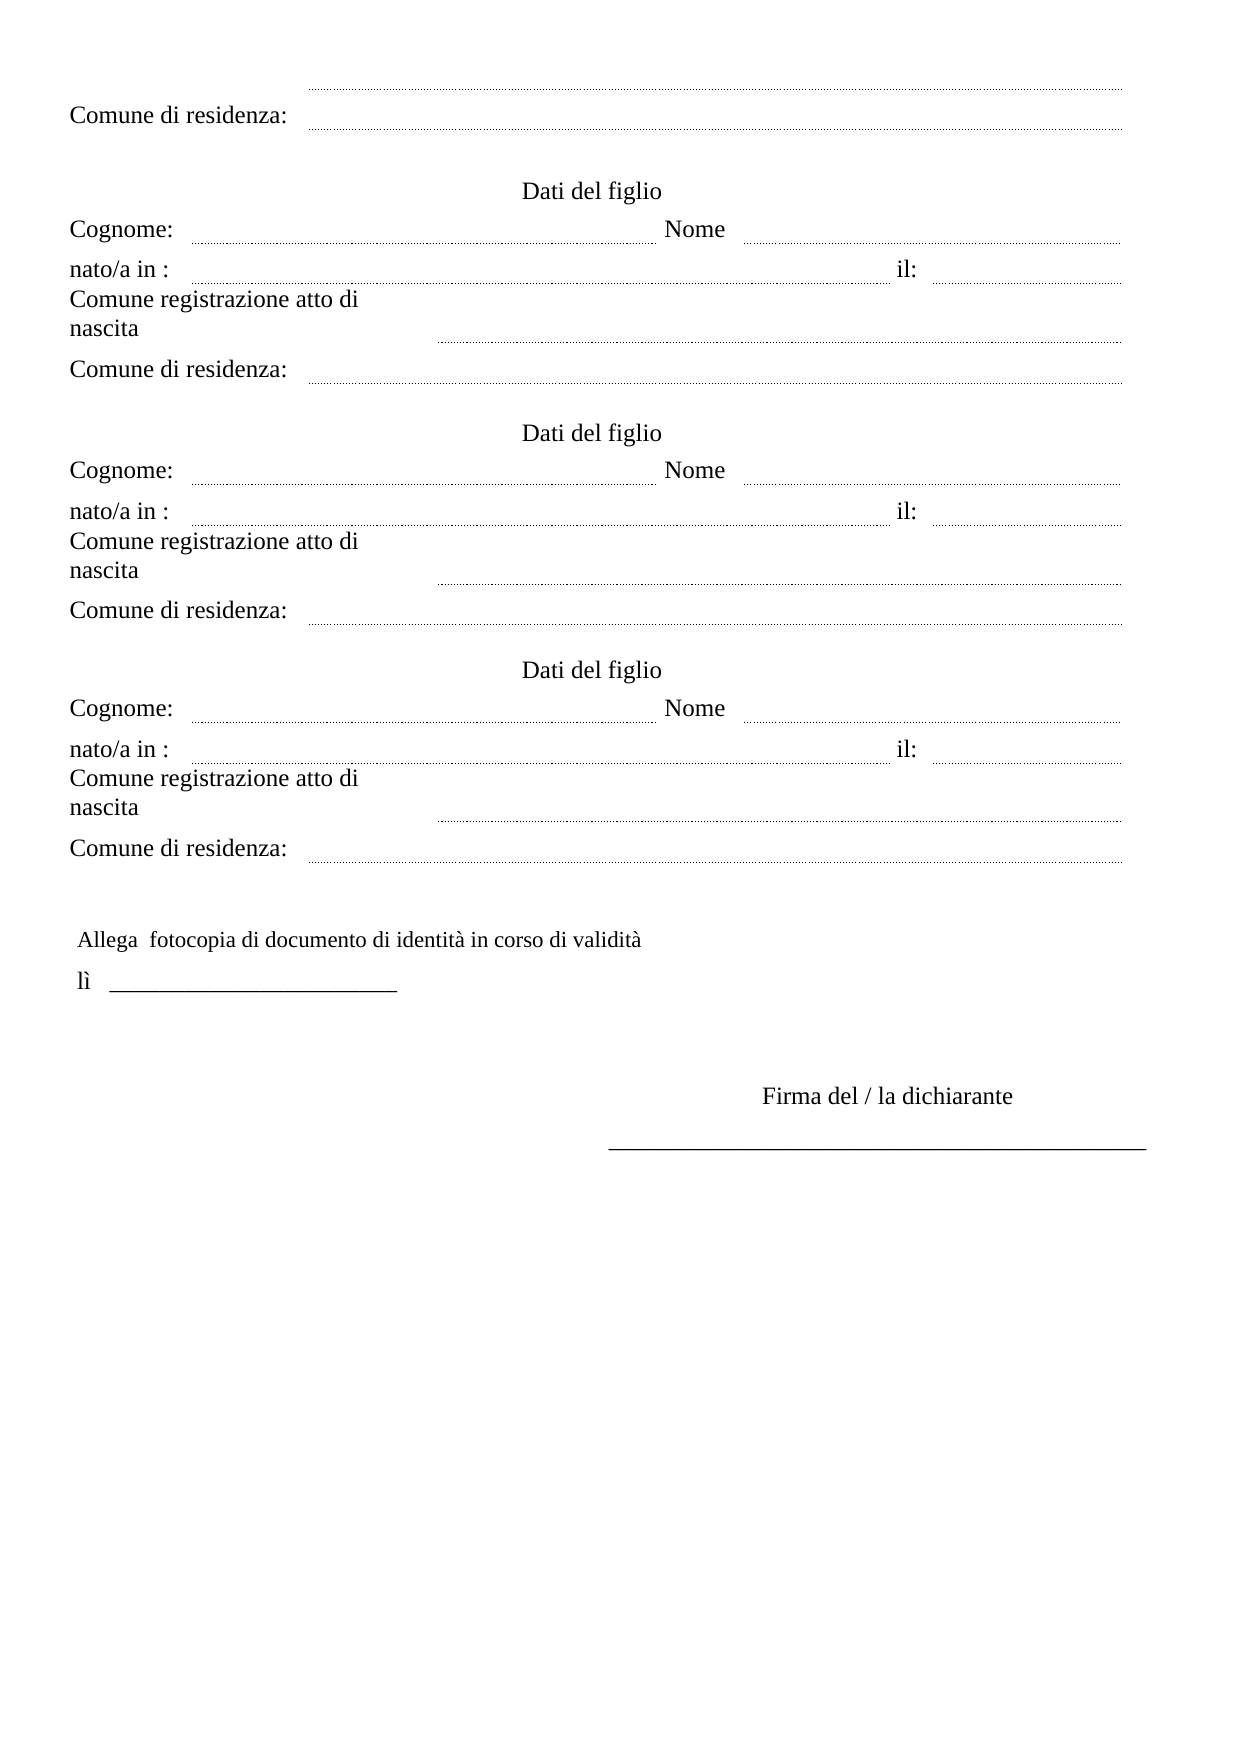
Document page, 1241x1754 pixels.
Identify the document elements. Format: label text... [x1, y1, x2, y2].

table_cell [62, 624, 1121, 646]
table_cell [744, 205, 1121, 243]
table_cell [192, 243, 889, 283]
table_cell [192, 446, 657, 484]
table_cell Comune di residenza: [62, 821, 308, 862]
table_cell il: [889, 484, 933, 525]
table_cell Nome [657, 205, 744, 243]
table_cell Cognome: [62, 684, 192, 722]
table_cell [62, 129, 1121, 167]
table_cell [62, 383, 1121, 409]
table_cell Comune registrazione atto di nascita [62, 525, 438, 583]
text lì _______________________ [77, 966, 1167, 994]
table_cell nato/a in : [62, 722, 192, 762]
table_cell [933, 243, 1121, 283]
text ___________________________________________ [608, 1124, 1167, 1153]
table_cell [744, 446, 1121, 484]
table_cell il: [889, 243, 933, 283]
table_cell [933, 722, 1121, 762]
table_cell [192, 205, 657, 243]
text Firma del / la dichiarante [608, 1081, 1167, 1109]
table_cell [438, 525, 1121, 583]
table_cell nato/a in : [62, 243, 192, 283]
table_cell Nome [657, 684, 744, 722]
table_cell [192, 722, 889, 762]
table_cell Nome [657, 446, 744, 484]
table_cell [744, 684, 1121, 722]
table_cell [309, 89, 1121, 129]
table_cell Comune registrazione atto di nascita [62, 763, 438, 821]
table_cell [192, 684, 657, 722]
table_cell Dati del figlio [62, 167, 1121, 205]
table_cell [192, 484, 889, 525]
table_cell Comune di residenza: [62, 584, 308, 624]
table_cell Cognome: [62, 205, 192, 243]
table_cell Comune di residenza: [62, 89, 308, 129]
table_cell nato/a in : [62, 484, 192, 525]
table_cell [438, 763, 1121, 821]
table_cell [309, 584, 1121, 624]
table_cell [309, 821, 1121, 862]
table_cell Comune di residenza: [62, 342, 308, 382]
table_cell [309, 342, 1121, 382]
table_cell Dati del figlio [62, 409, 1121, 446]
table_cell il: [889, 722, 933, 762]
table_cell Dati del figlio [62, 646, 1121, 684]
table_cell [933, 484, 1121, 525]
table_cell Cognome: [62, 446, 192, 484]
table_cell Comune registrazione atto di nascita [62, 283, 438, 342]
text Allega fotocopia di documento di identità in corso di validità [77, 926, 1167, 953]
table_cell [438, 283, 1121, 342]
